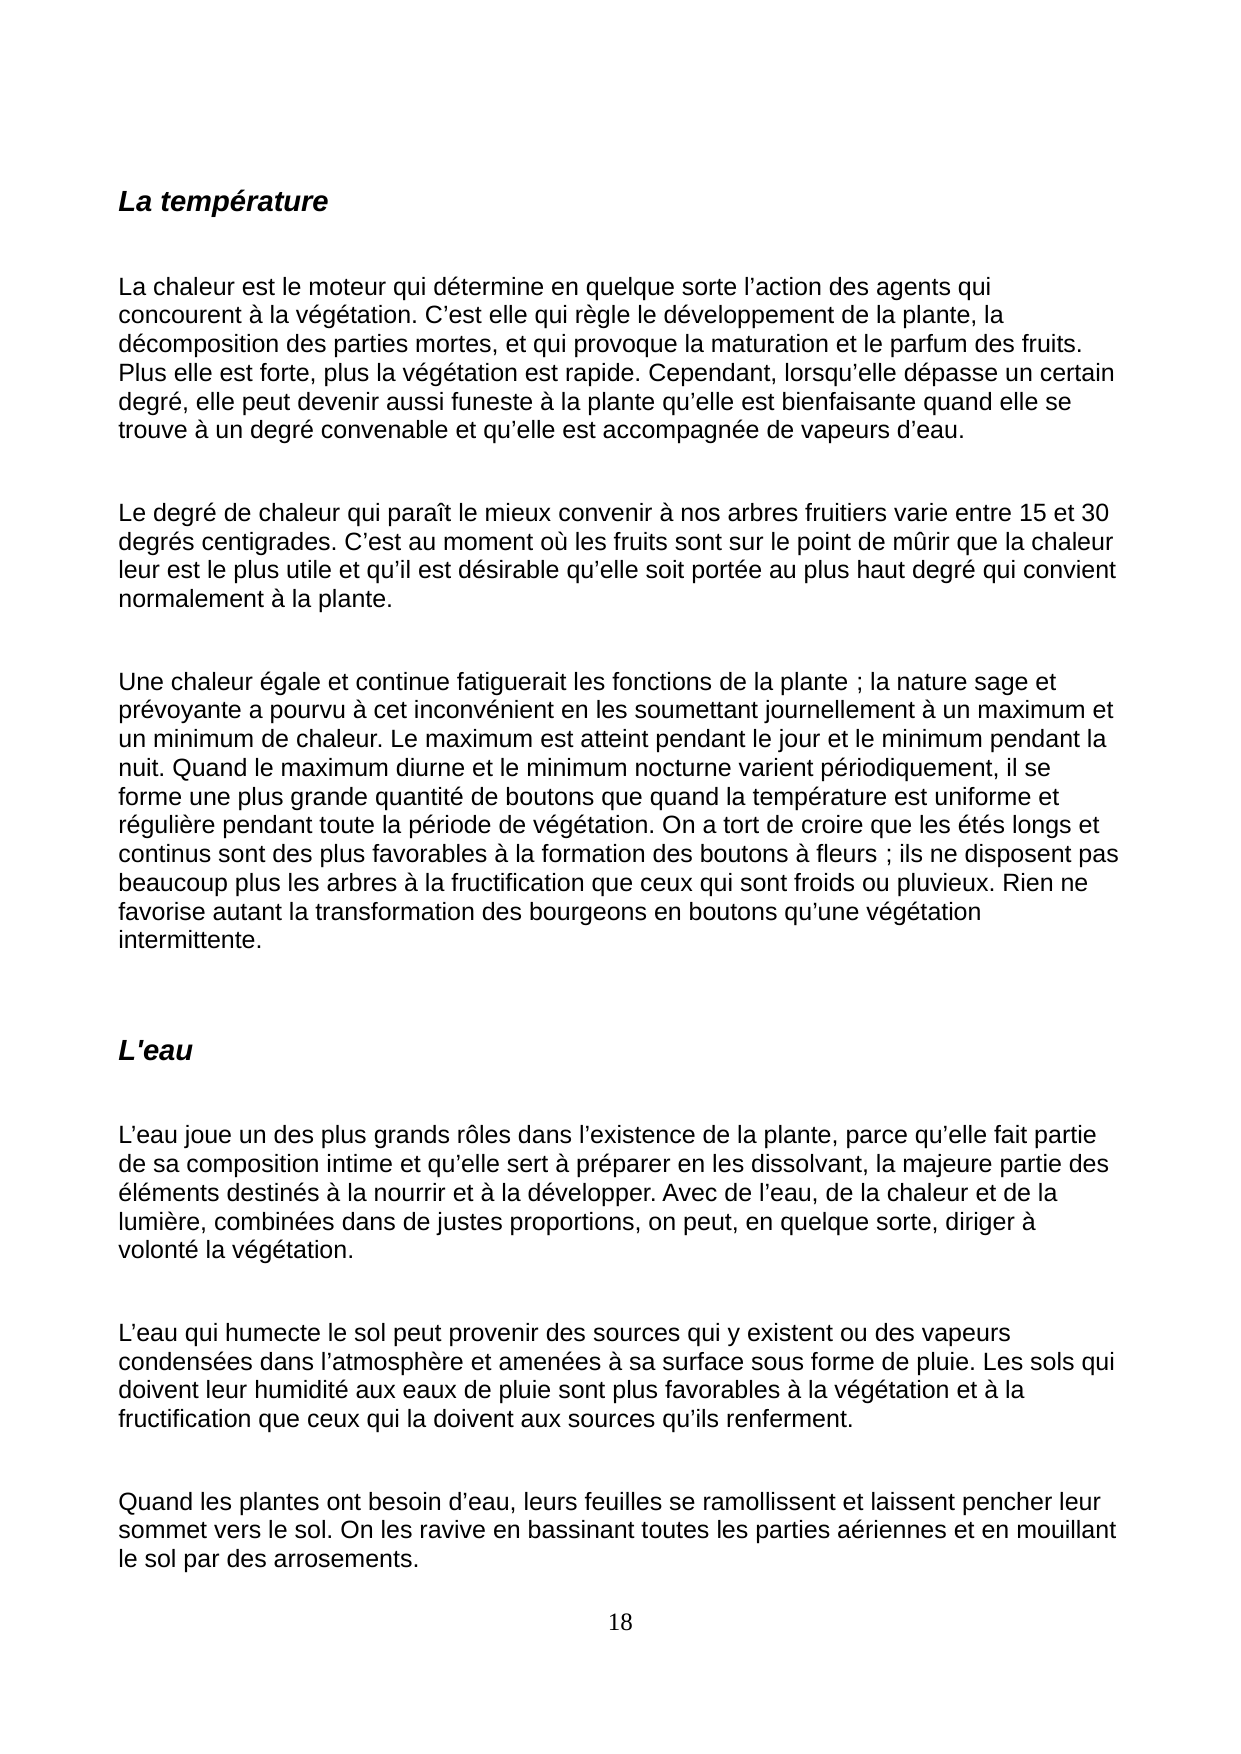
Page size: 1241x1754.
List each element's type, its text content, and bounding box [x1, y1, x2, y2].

subtitle L'eau [118, 1033, 1122, 1066]
subtitle La température [118, 184, 1122, 218]
text Quand les plantes ont besoin d’eau, leurs feuilles se ramollissent et laissent pencher leur sommet vers le sol. On les ravive en bassinant toutes les parties aériennes et en mouillant le sol par des arrosements. [118, 1486, 1122, 1573]
text L’eau joue un des plus grands rôles dans l’existence de la plante, parce qu’elle fait partie de sa composition intime et qu’elle sert à préparer en les dissolvant, la majeure partie des éléments destinés à la nourrir et à la développer. Avec de l’eau, de la chaleur et de la lumière, combinées dans de justes proportions, on peut, en quelque sorte, diriger à volonté la végétation. [118, 1120, 1122, 1264]
text Le degré de chaleur qui paraît le mieux convenir à nos arbres fruitiers varie entre 15 et 30 degrés centigrades. C’est au moment où les fruits sont sur le point de mûrir que la chaleur leur est le plus utile et qu’il est désirable qu’elle soit portée au plus haut degré qui convient normalement à la plante. [118, 498, 1122, 613]
text La chaleur est le moteur qui détermine en quelque sorte l’action des agents qui concourent à la végétation. C’est elle qui règle le développement de la plante, la décomposition des parties mortes, et qui provoque la maturation et le parfum des fruits. Plus elle est forte, plus la végétation est rapide. Cependant, lorsqu’elle dépasse un certain degré, elle peut devenir aussi funeste à la plante qu’elle est bienfaisante quand elle se trouve à un degré convenable et qu’elle est accompagnée de vapeurs d’eau. [118, 272, 1122, 444]
text Une chaleur égale et continue fatiguerait les fonctions de la plante ; la nature sage et prévoyante a pourvu à cet inconvénient en les soumettant journellement à un maximum et un minimum de chaleur. Le maximum est atteint pendant le jour et le minimum pendant la nuit. Quand le maximum diurne et le minimum nocturne varient périodiquement, il se forme une plus grande quantité de boutons que quand la température est uniforme et régulière pendant toute la période de végétation. On a tort de croire que les étés longs et continus sont des plus favorables à la formation des boutons à fleurs ; ils ne disposent pas beaucoup plus les arbres à la fructification que ceux qui sont froids ou pluvieux. Rien ne favorise autant la transformation des bourgeons en boutons qu’une végétation intermittente. [118, 667, 1122, 954]
text L’eau qui humecte le sol peut provenir des sources qui y existent ou des vapeurs condensées dans l’atmosphère et amenées à sa surface sous forme de pluie. Les sols qui doivent leur humidité aux eaux de pluie sont plus favorables à la végétation et à la fructification que ceux qui la doivent aux sources qu’ils renferment. [118, 1318, 1122, 1433]
